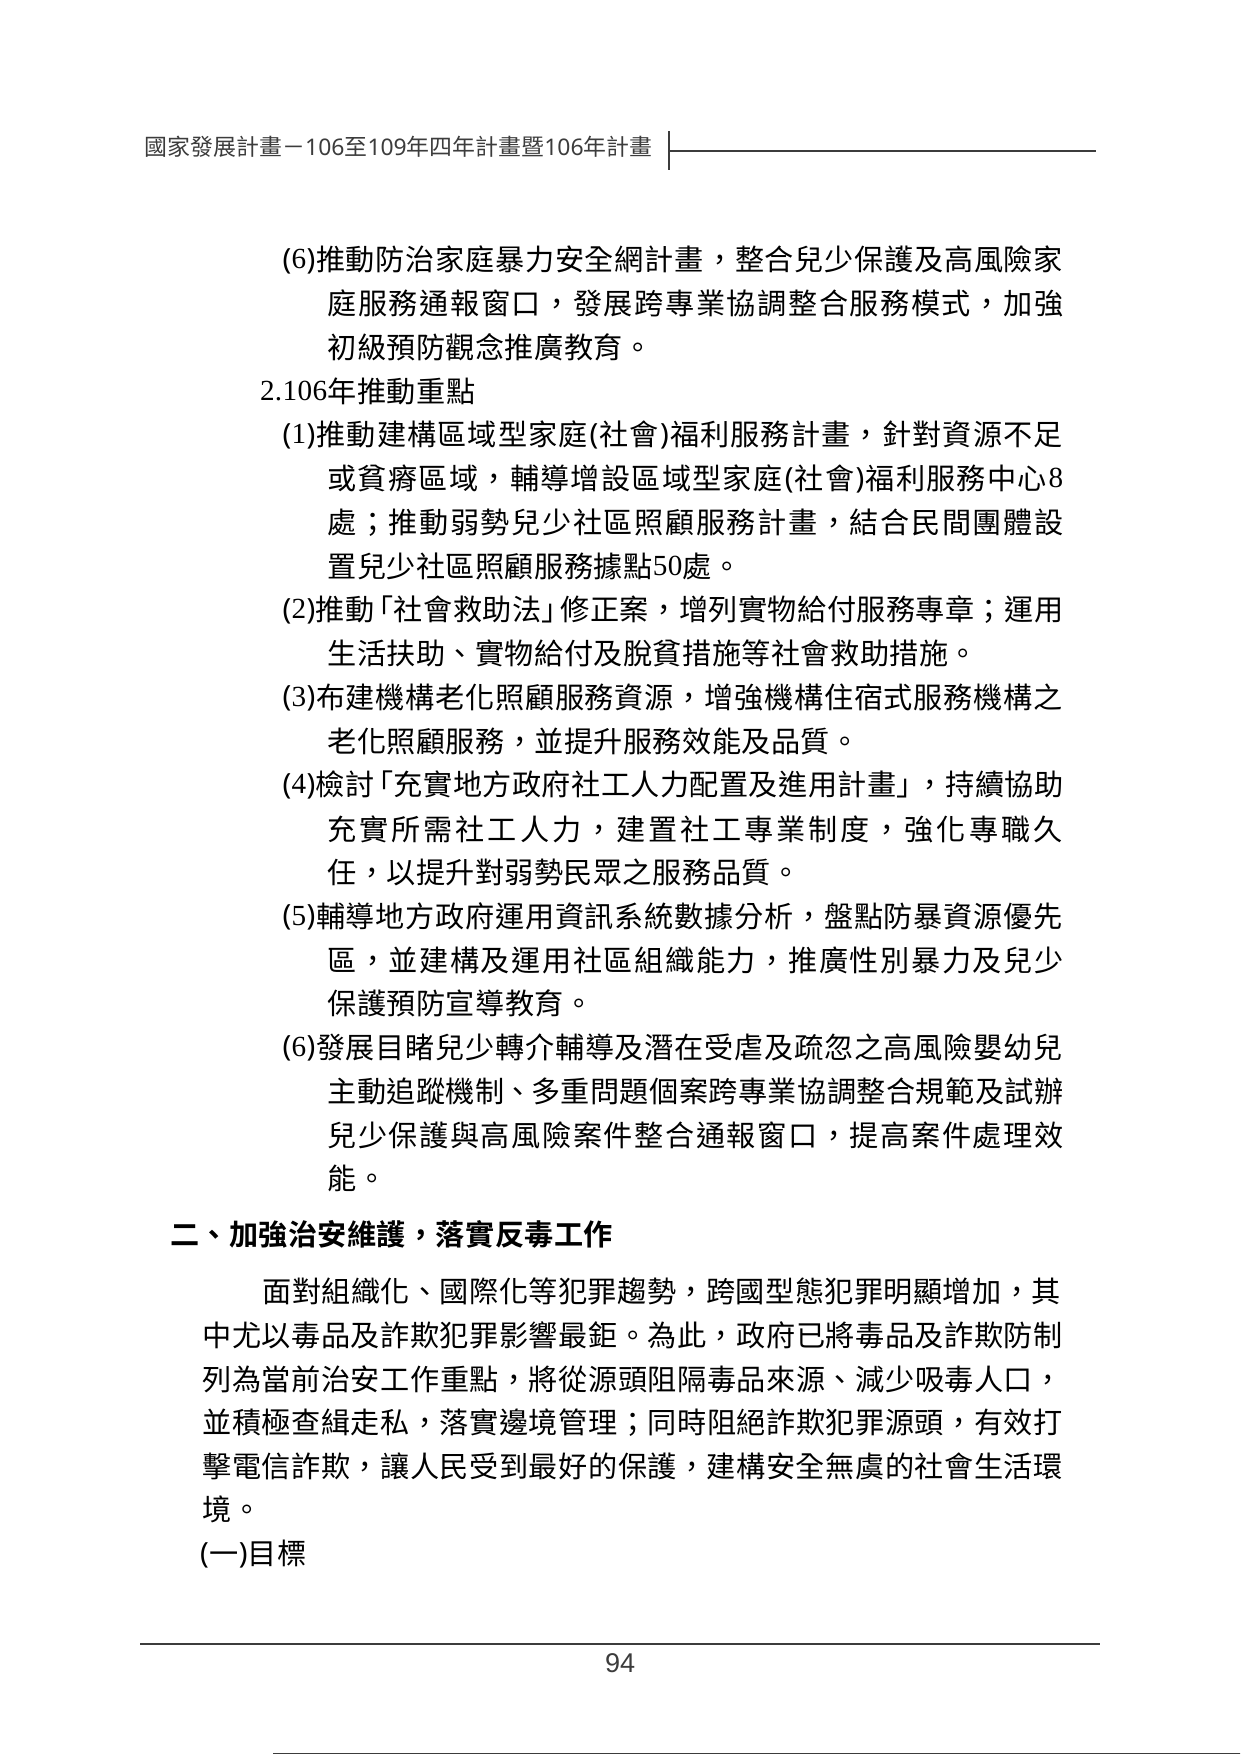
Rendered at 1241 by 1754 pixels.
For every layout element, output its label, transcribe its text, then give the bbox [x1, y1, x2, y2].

subtitle 二、加強治安維護，落實反毒工作 [170, 1211, 1063, 1255]
subtitle (6)推動防治家庭暴力安全網計畫，整合兒少保護及高風險家庭服務通報窗口，發展跨專業協調整合服務模式，加強初級預防觀念推廣教育。 [282, 236, 1063, 367]
subtitle 2.106年推動重點 [260, 367, 1063, 411]
subtitle (6)發展目睹兒少轉介輔導及潛在受虐及疏忽之高風險嬰幼兒主動追蹤機制、多重問題個案跨專業協調整合規範及試辦兒少保護與高風險案件整合通報窗口，提高案件處理效能。 [282, 1024, 1063, 1199]
subtitle (3)布建機構老化照顧服務資源，增強機構住宿式服務機構之老化照顧服務，並提升服務效能及品質。 [282, 674, 1063, 761]
subtitle (2)推動「社會救助法」修正案，增列實物給付服務專章；運用生活扶助、實物給付及脫貧措施等社會救助措施。 [282, 586, 1063, 674]
subtitle (5)輔導地方政府運用資訊系統數據分析，盤點防暴資源優先區，並建構及運用社區組織能力，推廣性別暴力及兒少保護預防宣導教育。 [282, 892, 1063, 1024]
subtitle (1)推動建構區域型家庭(社會)福利服務計畫，針對資源不足或貧瘠區域，輔導增設區域型家庭(社會)福利服務中心8處；推動弱勢兒少社區照顧服務計畫，結合民間團體設置兒少社區照顧服務據點50處。 [282, 411, 1063, 586]
subtitle (4)檢討「充實地方政府社工人力配置及進用計畫」，持續協助充實所需社工人力，建置社工專業制度，強化專職久任，以提升對弱勢民眾之服務品質。 [282, 761, 1063, 892]
subtitle (一)目標 [200, 1530, 1063, 1574]
text 面對組織化、國際化等犯罪趨勢，跨國型態犯罪明顯增加，其中尤以毒品及詐欺犯罪影響最鉅。為此，政府已將毒品及詐欺防制列為當前治安工作重點，將從源頭阻隔毒品來源、減少吸毒人口，並積極查緝走私，落實邊境管理；同時阻絕詐欺犯罪源頭，有效打擊電信詐欺，讓人民受到最好的保護，建構安全無虞的社會生活環境。 [202, 1267, 1063, 1530]
